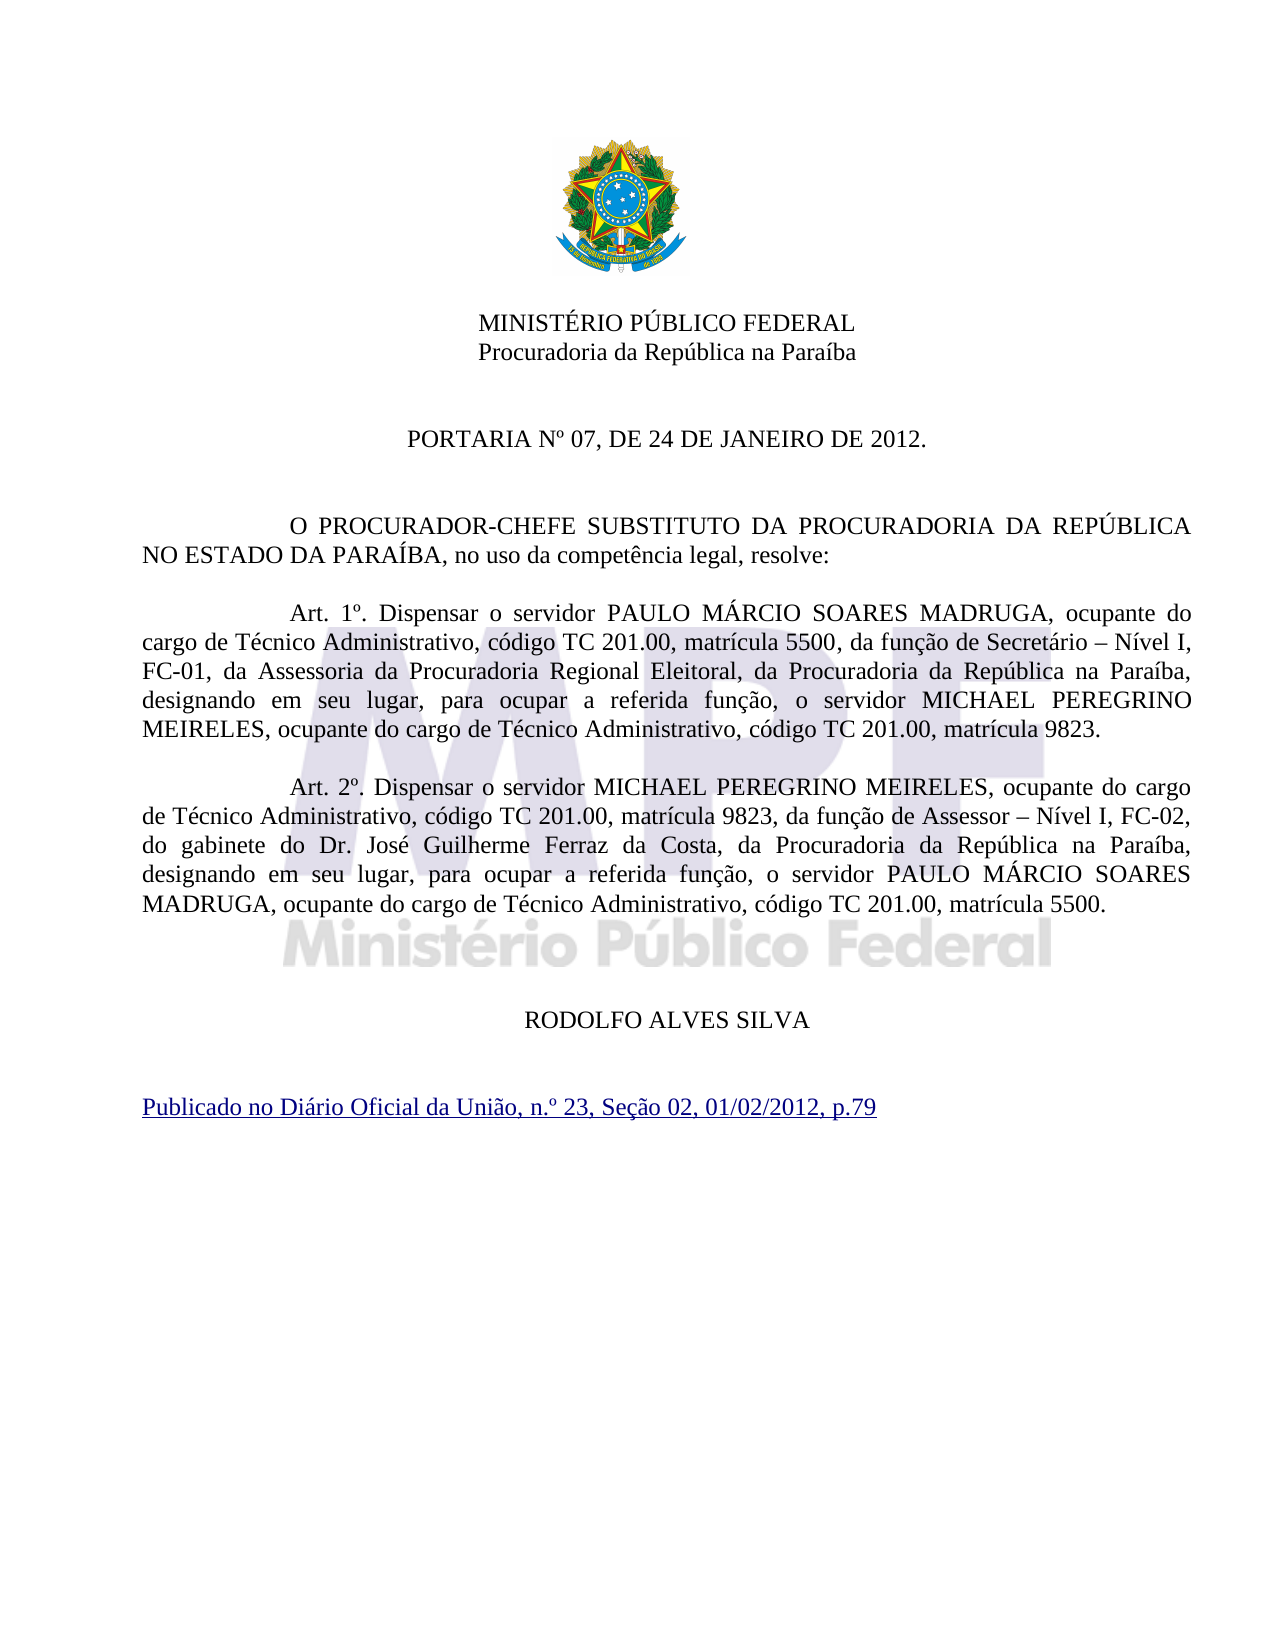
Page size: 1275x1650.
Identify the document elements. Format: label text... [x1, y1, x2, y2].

text PORTARIA Nº 07, DE 24 DE JANEIRO DE 2012. [142, 423, 1192, 452]
text MINISTÉRIO PÚBLICO FEDERAL [142, 308, 1192, 337]
text Procuradoria da República na Paraíba [142, 337, 1192, 366]
text Publicado no Diário Oficial da União, n.º 23, Seção 02, 01/02/2012, p.79 [142, 1092, 1192, 1121]
picture [283, 743, 1051, 772]
text Art. 2º. Dispensar o servidor MICHAEL PEREGRINO MEIRELES, ocupante do cargo de Técnico Administrativo, código TC 201.00, matrícula 9823, da função de Assessor – Nível I, FC-02, do gabinete do Dr. José Guilherme Ferraz da Costa, da Procuradoria da República na Paraíba, designando em seu lugar, para ocupar a referida função, o servidor PAULO MÁRCIO SOARES MADRUGA, ocupante do cargo de Técnico Administrativo, código TC 201.00, matrícula 5500. [142, 772, 1192, 917]
picture [551, 137, 690, 276]
text O PROCURADOR-CHEFE SUBSTITUTO DA PROCURADORIA DA REPÚBLICA NO ESTADO DA PARAÍBA, no uso da competência legal, resolve: [142, 511, 1192, 569]
text RODOLFO ALVES SILVA [142, 1005, 1192, 1034]
picture [283, 917, 1051, 967]
text Art. 1º. Dispensar o servidor PAULO MÁRCIO SOARES MADRUGA, ocupante do cargo de Técnico Administrativo, código TC 201.00, matrícula 5500, da função de Secretário – Nível I, FC-01, da Assessoria da Procuradoria Regional Eleitoral, da Procuradoria da República na Paraíba, designando em seu lugar, para ocupar a referida função, o servidor MICHAEL PEREGRINO MEIRELES, ocupante do cargo de Técnico Administrativo, código TC 201.00, matrícula 9823. [142, 598, 1192, 743]
